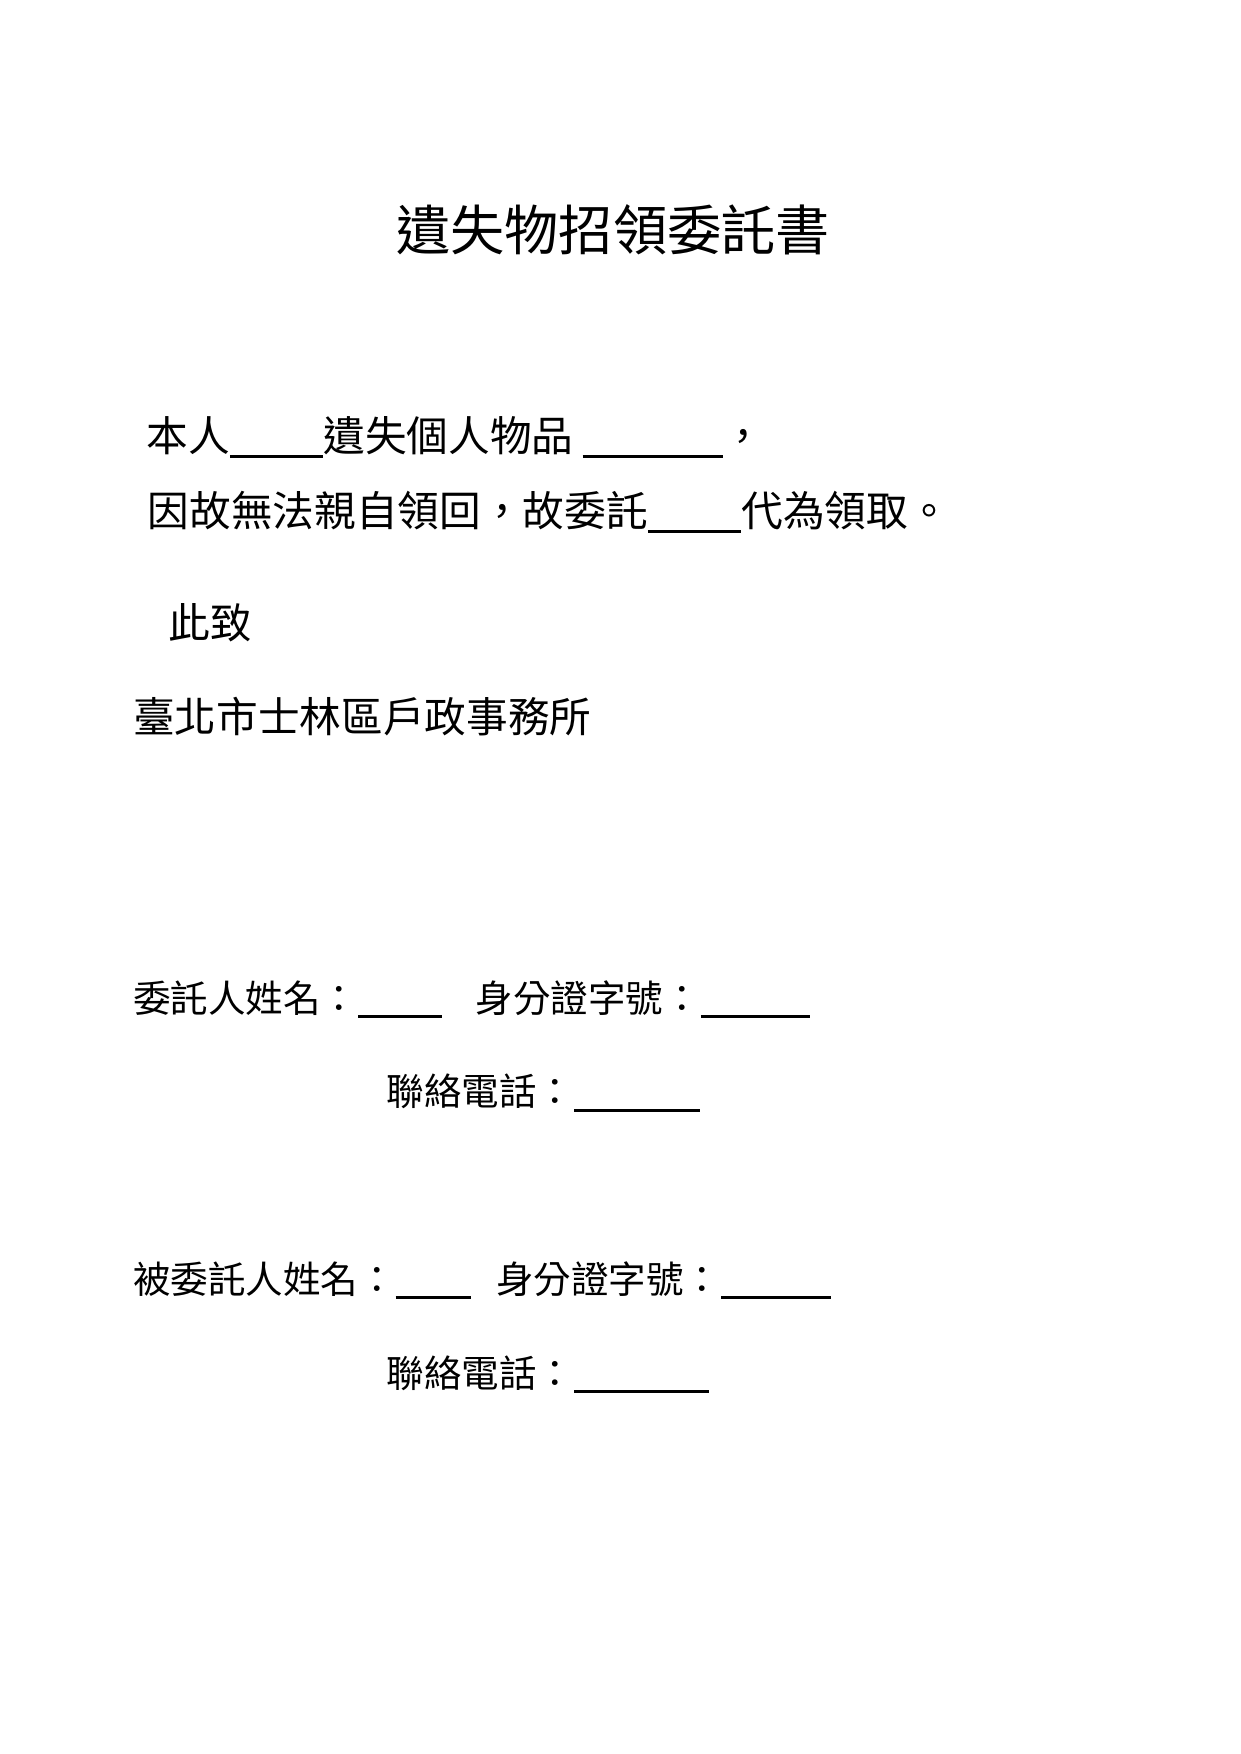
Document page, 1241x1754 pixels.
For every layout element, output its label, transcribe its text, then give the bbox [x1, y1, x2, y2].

text 被委託人姓名： 身分證字號： [133, 1233, 1093, 1308]
text 聯絡電話： [133, 1327, 1093, 1402]
text 聯絡電話： [133, 1046, 1093, 1121]
text 委託人姓名： 身分證字號： [133, 952, 1093, 1027]
text 遺失物招領委託書 [133, 164, 1093, 277]
text 因故無法親自領回，故委託 代為領取。 [148, 464, 1093, 539]
text 本人 遺失個人物品 ， [133, 389, 1093, 464]
text 此致 [133, 577, 1093, 652]
text 臺北市士林區戶政事務所 [133, 671, 1093, 746]
